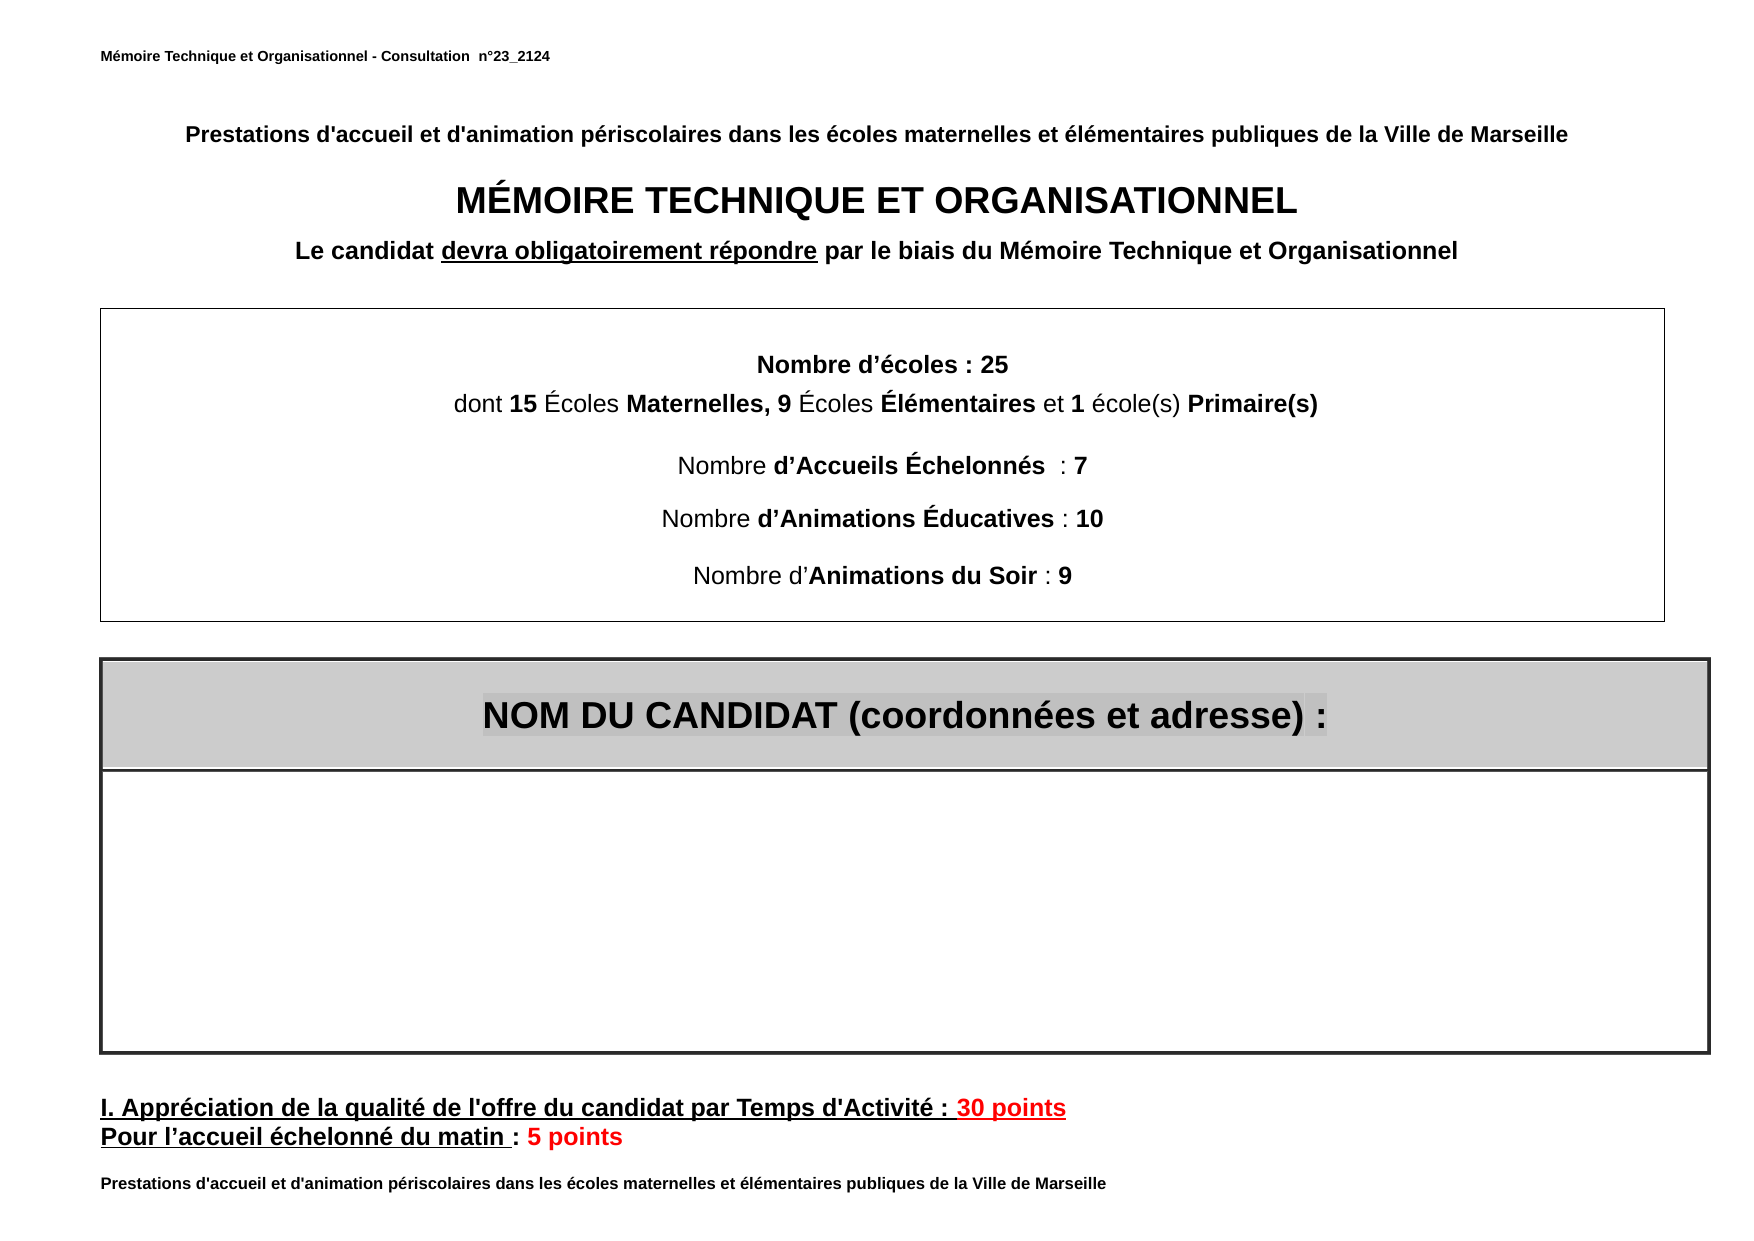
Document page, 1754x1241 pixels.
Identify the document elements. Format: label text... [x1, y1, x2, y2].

text Prestations d'accueil et d'animation périscolaires dans les écoles maternelles et élémentaires publiques de la Ville de Marseille [100, 121, 1653, 147]
text I. Appréciation de la qualité de l'offre du candidat par Temps d'Activité : 30 points [100, 1093, 1653, 1122]
table_header NOM DU CANDIDAT (coordonnées et adresse) : [103, 662, 1707, 767]
text MÉMOIRE TECHNIQUE ET ORGANISATIONNEL [100, 179, 1653, 222]
text Pour l’accueil échelonné du matin : 5 points [100, 1122, 1653, 1151]
text Le candidat devra obligatoirement répondre par le biais du Mémoire Technique et Organisationnel [100, 236, 1653, 265]
table_cell [103, 772, 1707, 1050]
table_header Nombre d’écoles : 25 dont 15 Écoles Maternelles, 9 Écoles Élémentaires et 1 école(s) Primaire(s) Nombre d’Accueils Échelonnés : 7 Nombre d’Animations Éducatives : 10 Nombre d’Animations du Soir : 9 [101, 309, 1664, 621]
